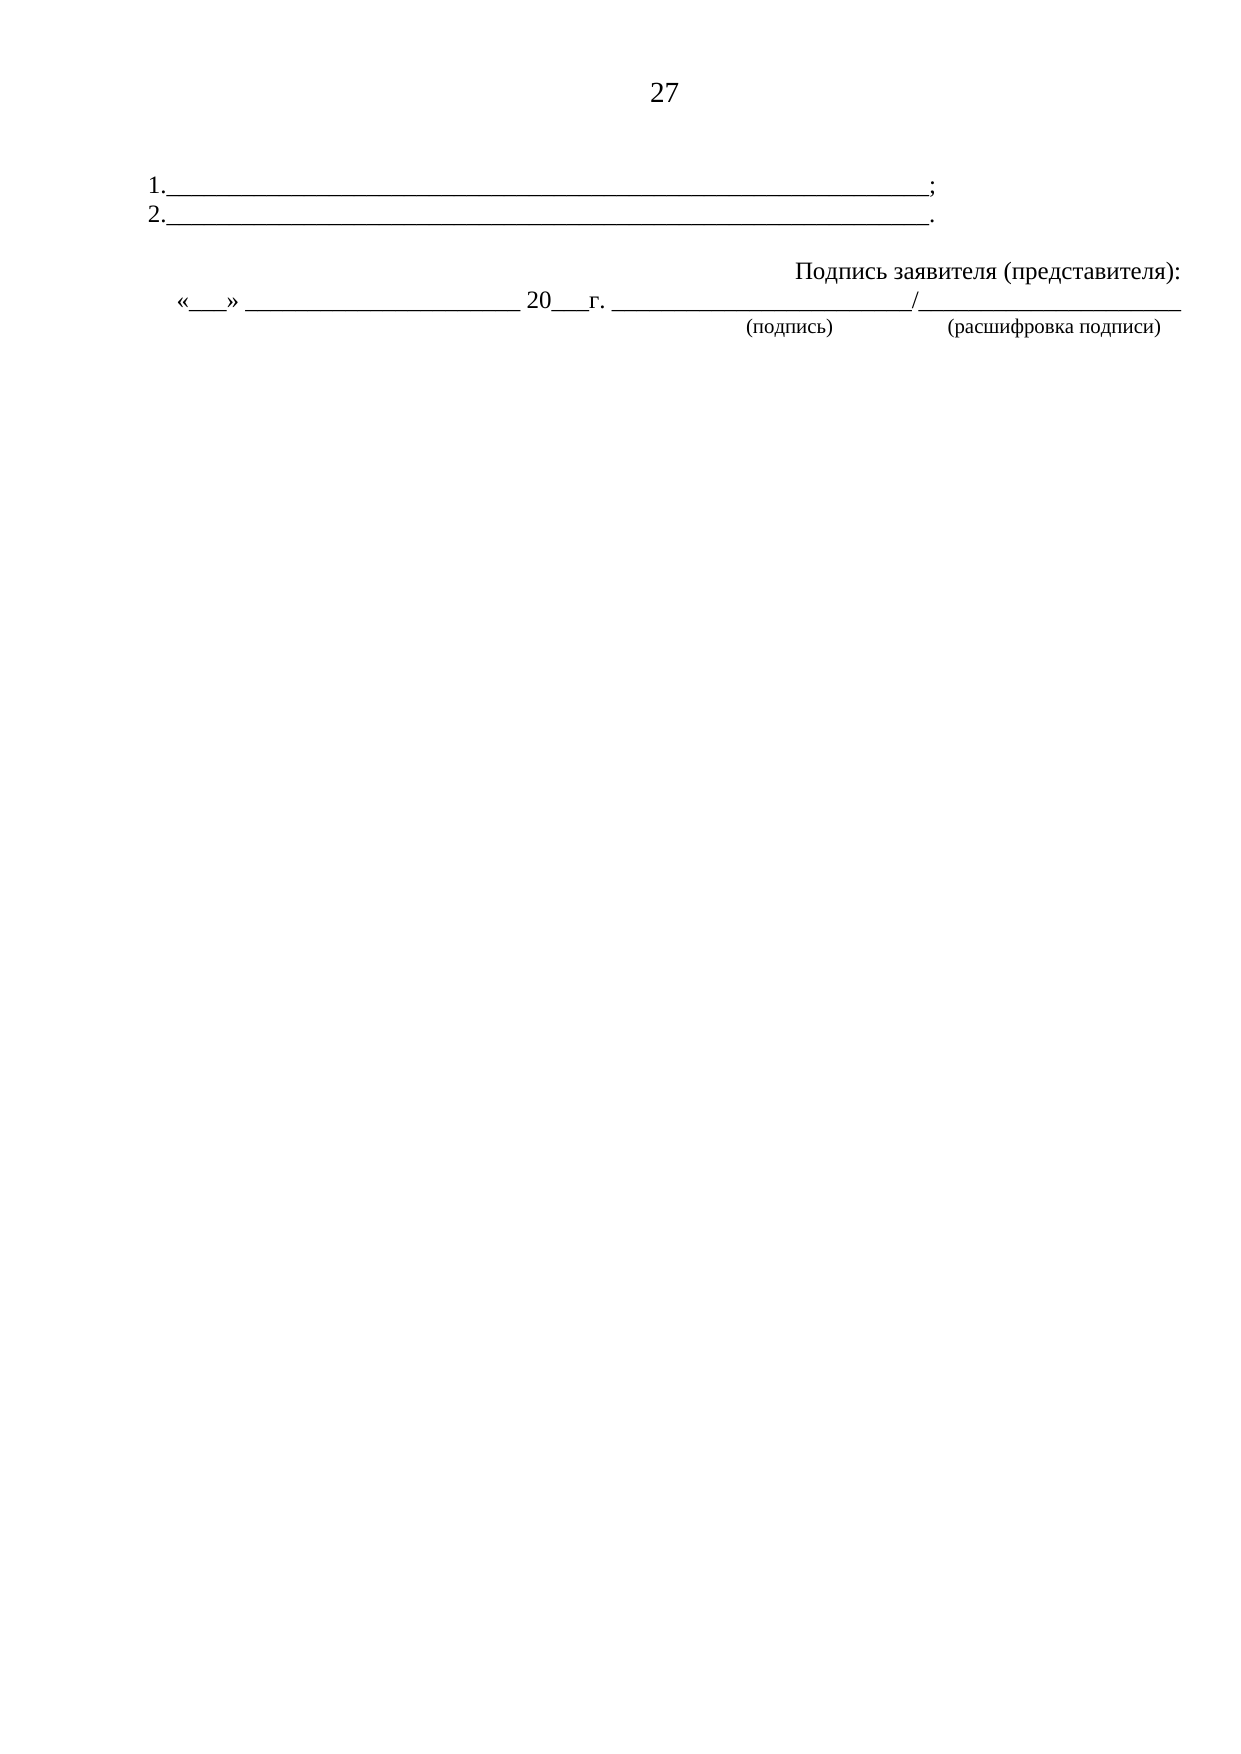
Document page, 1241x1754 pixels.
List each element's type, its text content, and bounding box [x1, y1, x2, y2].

text 1._____________________________________________________________; [148, 170, 1181, 199]
text «___» ______________________ 20___г. ________________________/_____________________ [148, 285, 1181, 314]
text (подпись) (расшифровка подписи) [148, 314, 1181, 338]
text 2._____________________________________________________________. [148, 199, 1181, 228]
text Подпись заявителя (представителя): [148, 256, 1181, 285]
